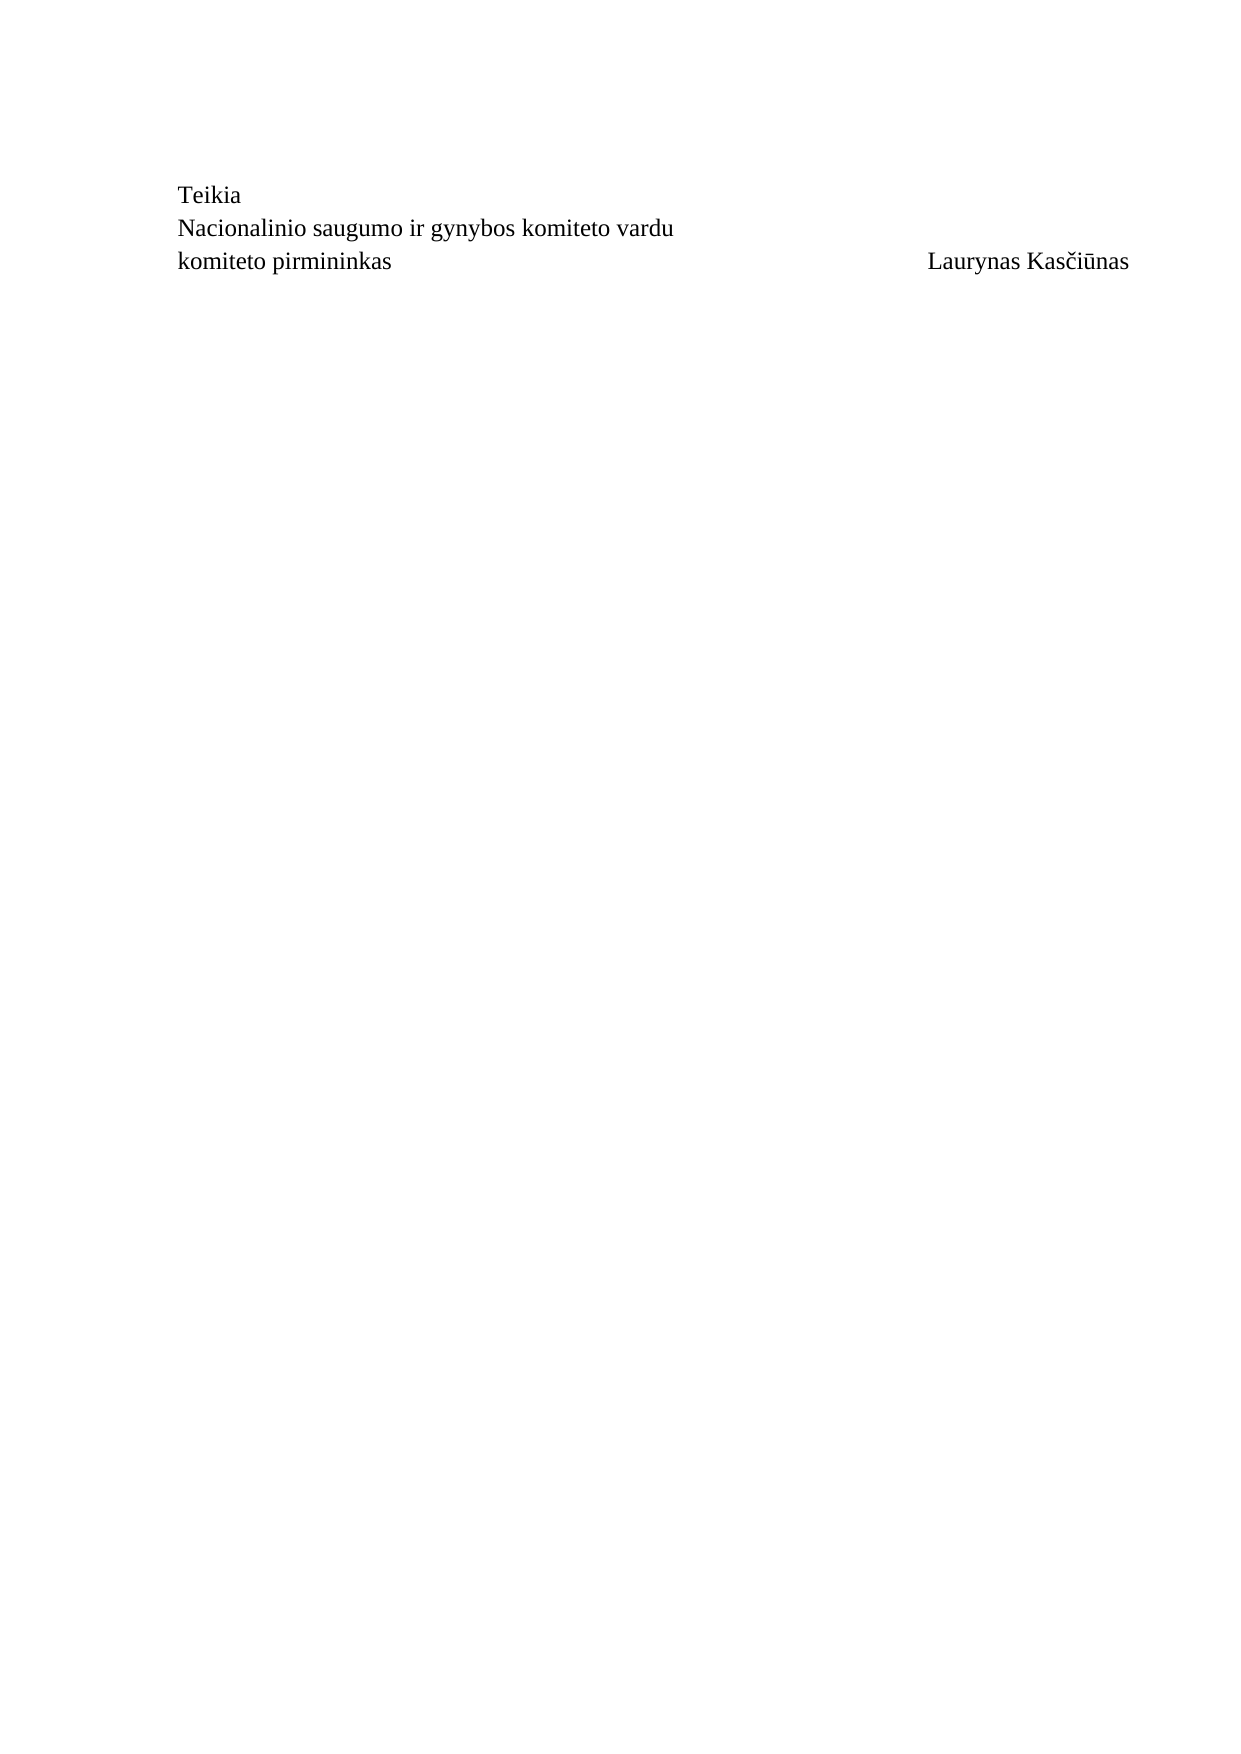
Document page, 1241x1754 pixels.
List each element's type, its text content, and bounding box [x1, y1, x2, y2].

text komiteto pirmininkas Laurynas Kasčiūnas [177, 246, 1181, 275]
text Teikia [177, 180, 1181, 209]
text Nacionalinio saugumo ir gynybos komiteto vardu [177, 213, 1181, 242]
